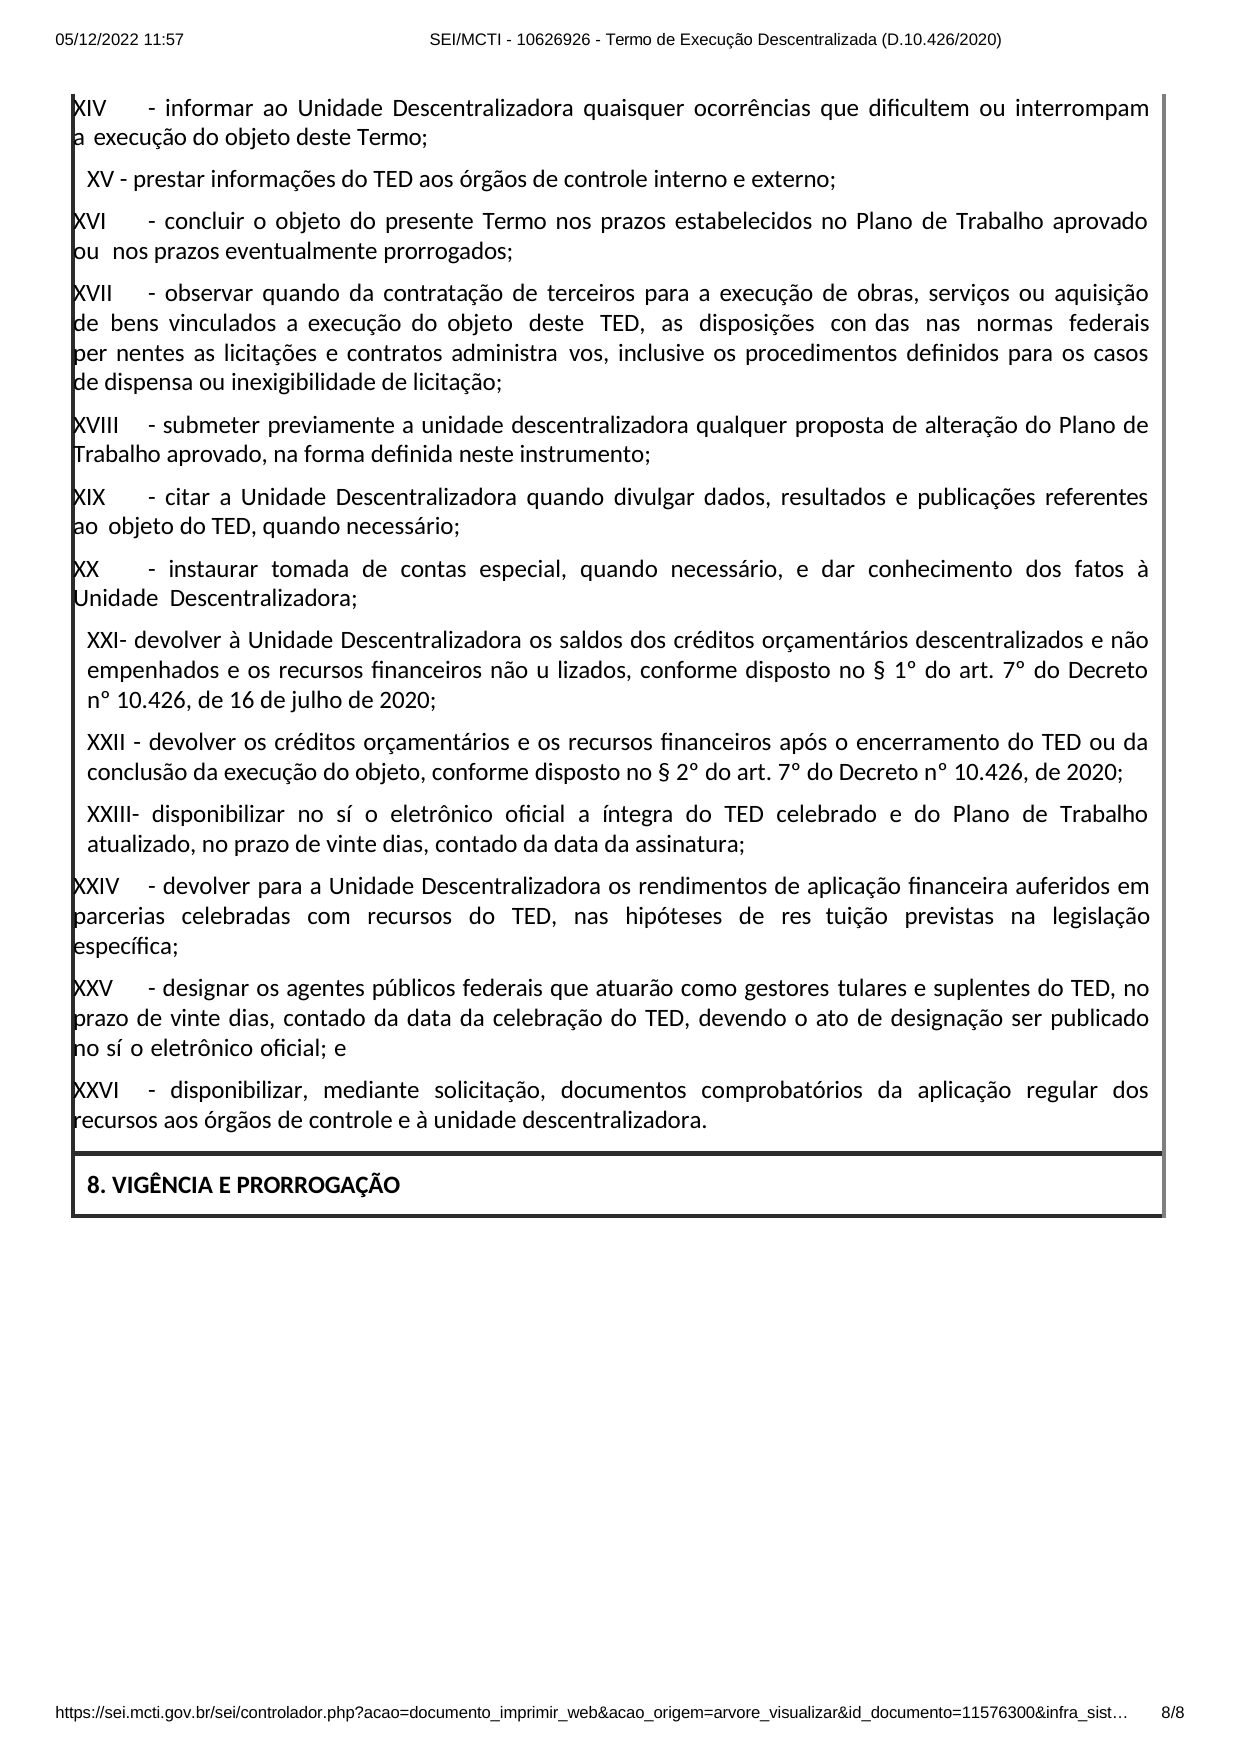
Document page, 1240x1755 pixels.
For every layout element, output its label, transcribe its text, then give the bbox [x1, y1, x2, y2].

table_header - informar ao Unidade Descentralizadora quaisquer ocorrências que diﬁcultem ou interrompam a execução do objeto deste Termo; - prestar informações do TED aos órgãos de controle interno e externo; - concluir o objeto do presente Termo nos prazos estabelecidos no Plano de Trabalho aprovado ou nos prazos eventualmente prorrogados; - observar quando da contratação de terceiros para a execução de obras, serviços ou aquisição de bens vinculados a execução do objeto deste TED, as disposições con das nas normas federais per nentes as licitações e contratos administra vos, inclusive os procedimentos deﬁnidos para os casos de dispensa ou inexigibilidade de licitação; - submeter previamente a unidade descentralizadora qualquer proposta de alteração do Plano de Trabalho aprovado, na forma deﬁnida neste instrumento; - citar a Unidade Descentralizadora quando divulgar dados, resultados e publicações referentes ao objeto do TED, quando necessário; - instaurar tomada de contas especial, quando necessário, e dar conhecimento dos fatos à Unidade Descentralizadora; XXI- devolver à Unidade Descentralizadora os saldos dos créditos orçamentários descentralizados e não empenhados e os recursos ﬁnanceiros não u lizados, conforme disposto no § 1º do art. 7º do Decreto nº 10.426, de 16 de julho de 2020; XXII - devolver os créditos orçamentários e os recursos ﬁnanceiros após o encerramento do TED ou da conclusão da execução do objeto, conforme disposto no § 2º do art. 7º do Decreto nº 10.426, de 2020; XXIII- disponibilizar no sí o eletrônico oﬁcial a íntegra do TED celebrado e do Plano de Trabalho atualizado, no prazo de vinte dias, contado da data da assinatura; - devolver para a Unidade Descentralizadora os rendimentos de aplicação ﬁnanceira auferidos em parcerias celebradas com recursos do TED, nas hipóteses de res tuição previstas na legislação especíﬁca; - designar os agentes públicos federais que atuarão como gestores tulares e suplentes do TED, no prazo de vinte dias, contado da data da celebração do TED, devendo o ato de designação ser publicado no sí o eletrônico oﬁcial; e - disponibilizar, mediante solicitação, documentos comprobatórios da aplicação regular dos recursos aos órgãos de controle e à unidade descentralizadora. [75, 94, 1162, 1151]
table_cell 8. VIGÊNCIA E PRORROGAÇÃO [75, 1156, 1162, 1213]
